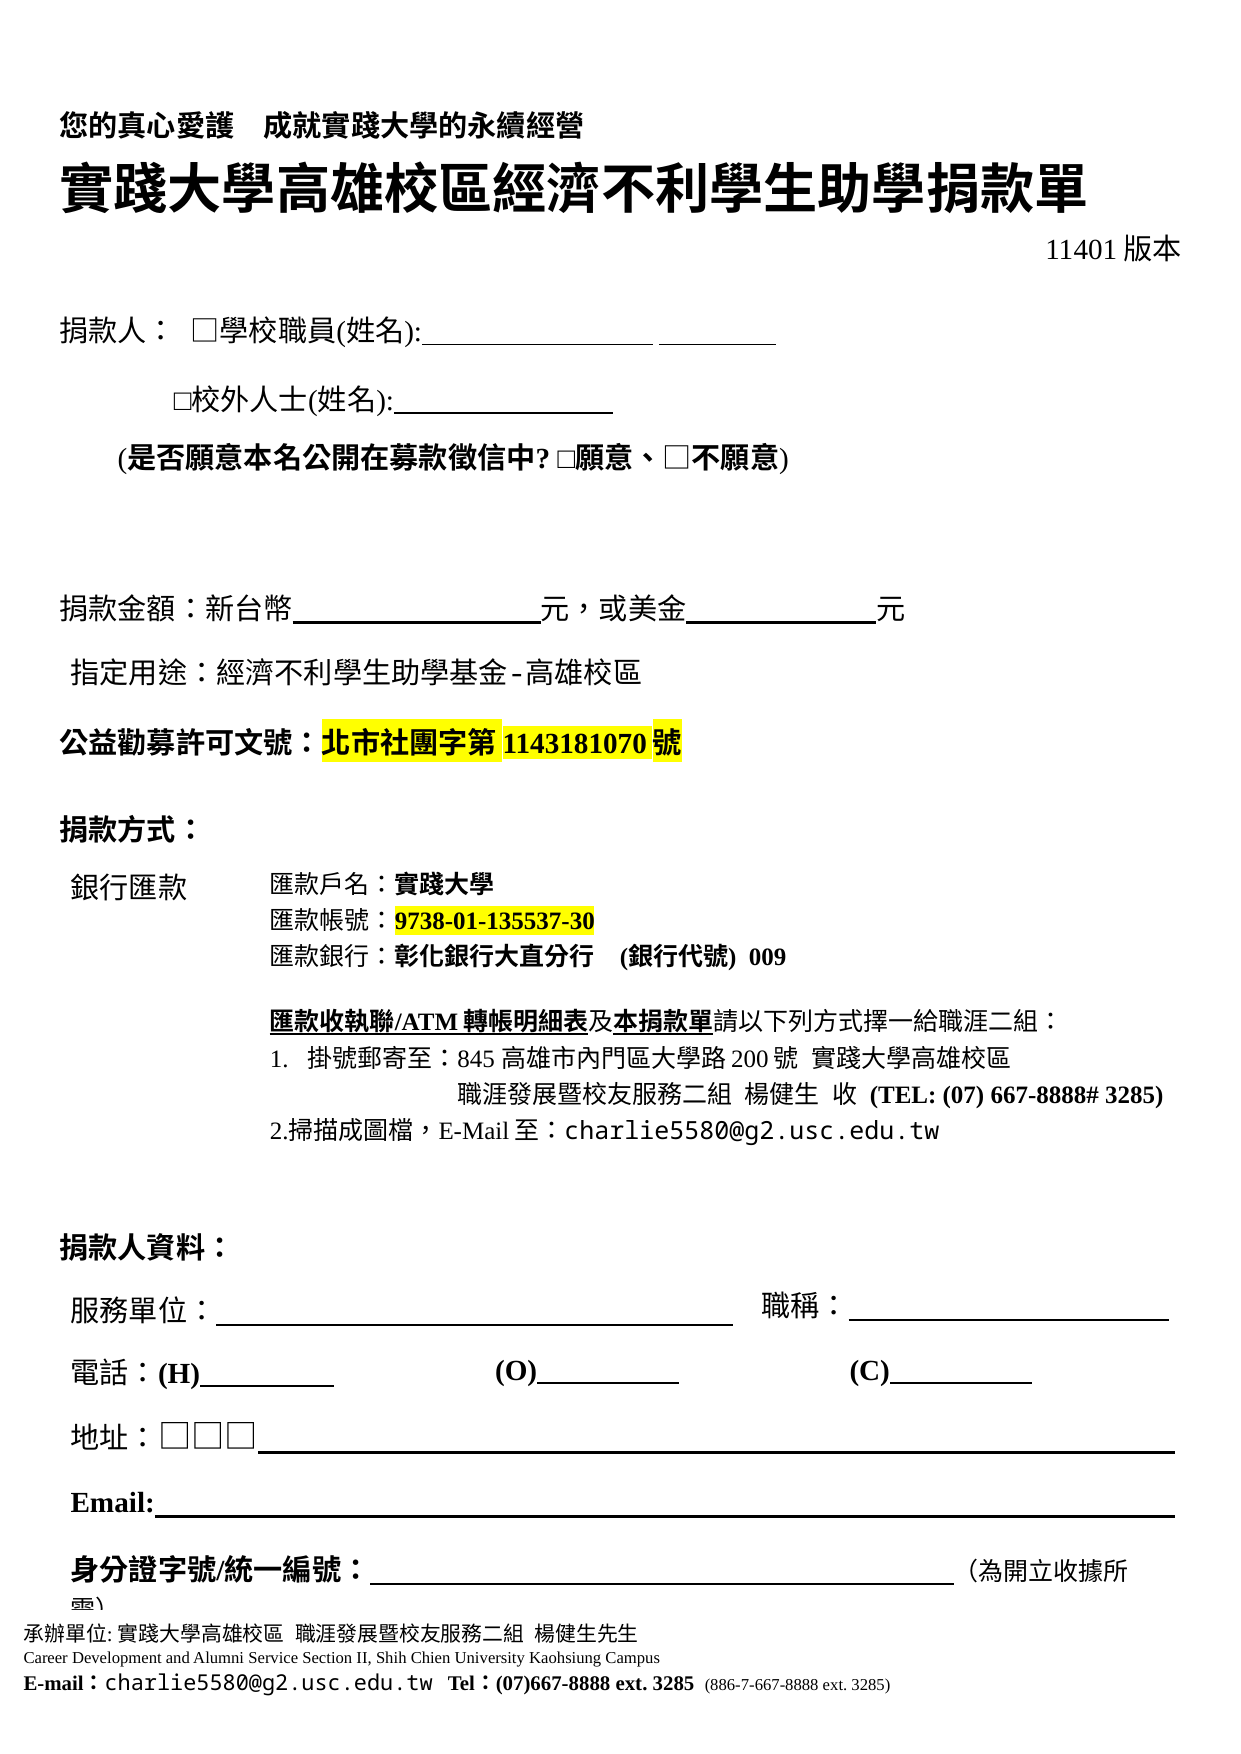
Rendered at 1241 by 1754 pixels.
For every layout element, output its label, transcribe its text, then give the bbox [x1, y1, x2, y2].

text 實踐大學高雄校區經濟不利學生助學捐款單 [59, 145, 1180, 224]
text 捐款收據抬頭： （為開立收據所需） [8, 1610, 1240, 1754]
table_cell (O) [484, 1331, 838, 1392]
text 11401版本 [59, 243, 1181, 263]
table_header 匯款戶名：實踐大學 匯款帳號：9738-01-135537-30 匯款銀行：彰化銀行大直分行 (銀行代號) 009 匯款收執聯/ATM轉帳明細表及本捐款單請以下列方式擇一給職涯二組： 掛號郵寄至：845 高雄市內門區大學路200號 實踐大學高雄校區 職涯發展暨校友服務二組 楊健生 收 (TEL: (07) 667-8888# 3285) 2.掃描成圖檔，E-Mail至：charlie5580@g2.usc.edu.tw [258, 864, 1181, 1176]
text □校外人士(姓名): [312, 391, 1181, 416]
table_cell (C) [838, 1331, 1187, 1392]
text 捐款方式： [59, 821, 1181, 846]
text (是否願意本名公開在募款徵信中? □願意、□不願意) [59, 434, 1181, 477]
text □校外人士(姓名): [59, 391, 315, 416]
table_header 銀行匯款 [59, 864, 258, 1176]
table_cell 身分證字號/統一編號： （為開立收據所需） [59, 1523, 1187, 1610]
table_header 指定用途：經濟不利學生助學基金-高雄校區 [59, 628, 860, 714]
text 您的真心愛護 成就實踐大學的永續經營 [59, 102, 1181, 144]
text 承辦單位: 實踐大學高雄校區 職涯發展暨校友服務二組 楊健生先生 Career Development and Alumni Service Section II, Shih Chien University Kaohsiung Campus [23, 1617, 1225, 1667]
text 捐款人： □學校職員(姓名): [59, 322, 1181, 372]
table_cell 地址：□□□ Email: [59, 1392, 1187, 1523]
table_header 服務單位： [59, 1264, 749, 1331]
text 公益勸募許可文號：北市社團字第1143181070號 [59, 733, 1181, 758]
table_header 職稱： [750, 1264, 1187, 1331]
table_cell 電話：(H) [59, 1331, 484, 1392]
text 捐款人資料： [59, 1238, 1181, 1263]
text 捐款金額：新台幣 元，或美金 元 [59, 585, 1181, 627]
text E-mail：charlie5580@g2.usc.edu.tw Tel：(07)667-8888 ext. 3285 (886-7-667-8888 ext. 3285) [23, 1667, 1225, 1697]
